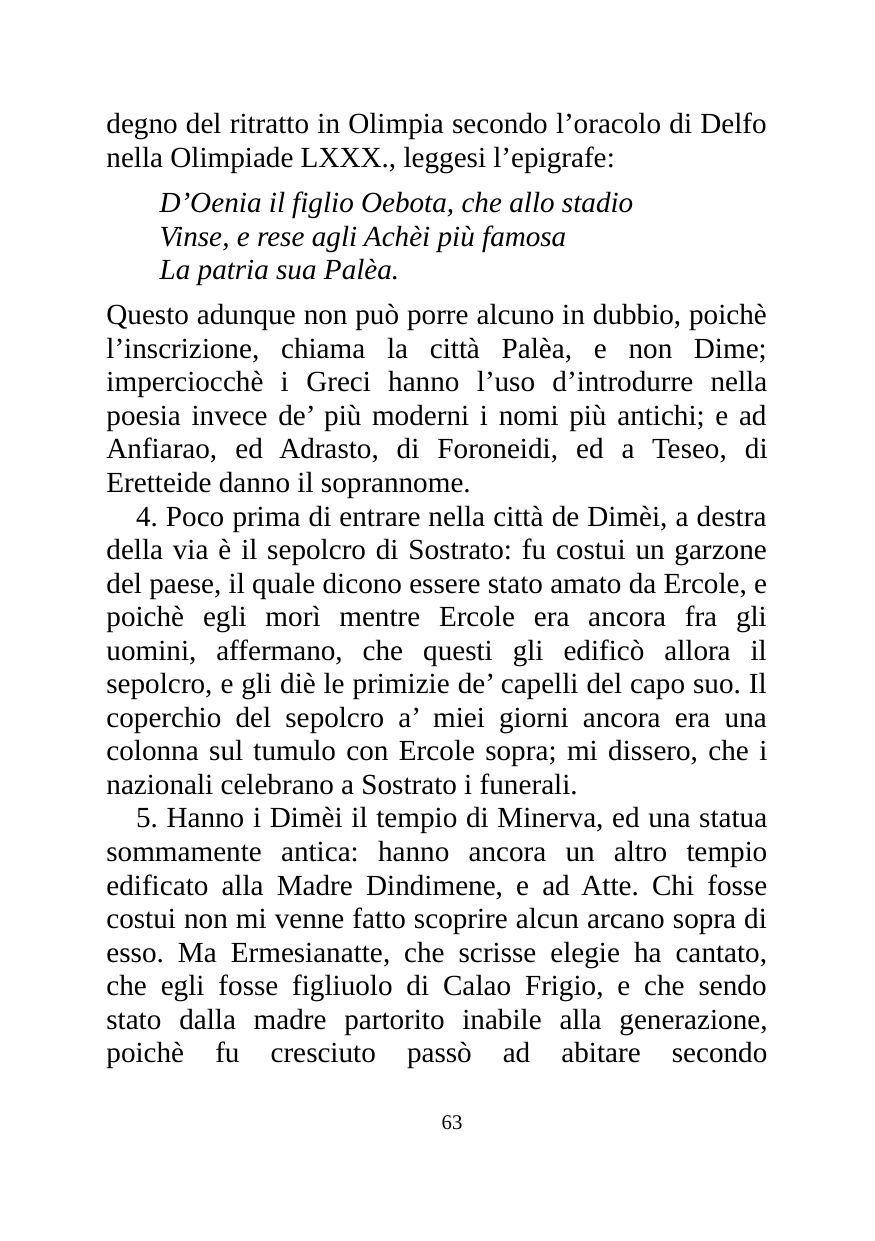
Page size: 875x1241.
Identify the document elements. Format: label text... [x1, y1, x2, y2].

text D’Oenia il figlio Oebota, che allo stadio Vinse, e rese agli Achèi più famosa La patria sua Palèa. [159, 185, 768, 286]
text degno del ritratto in Olimpia secondo l’oracolo di Delfo nella Olimpiade LXXX., leggesi l’epigrafe: [106, 106, 768, 173]
text Questo adunque non può porre alcuno in dubbio, poichè l’inscrizione, chiama la città Palèa, e non Dime; imperciocchè i Greci hanno l’uso d’introdurre nella poesia invece de’ più moderni i nomi più antichi; e ad Anfiarao, ed Adrasto, di Foroneidi, ed a Teseo, di Eretteide danno il soprannome. [106, 297, 768, 499]
text 5. Hanno i Dimèi il tempio di Minerva, ed una statua sommamente antica: hanno ancora un altro tempio edificato alla Madre Dindimene, e ad Atte. Chi fosse costui non mi venne fatto scoprire alcun arcano sopra di esso. Ma Ermesianatte, che scrisse elegie ha cantato, che egli fosse figliuolo di Calao Frigio, e che sendo stato dalla madre partorito inabile alla generazione, poichè fu cresciuto passò ad abitare secondo [106, 801, 768, 1069]
text 4. Poco prima di entrare nella città de Dimèi, a destra della via è il sepolcro di Sostrato: fu costui un garzone del paese, il quale dicono essere stato amato da Ercole, e poichè egli morì mentre Ercole era ancora fra gli uomini, affermano, che questi gli edificò allora il sepolcro, e gli diè le primizie de’ capelli del capo suo. Il coperchio del sepolcro a’ miei giorni ancora era una colonna sul tumulo con Ercole sopra; mi dissero, che i nazionali celebrano a Sostrato i funerali. [106, 499, 768, 801]
